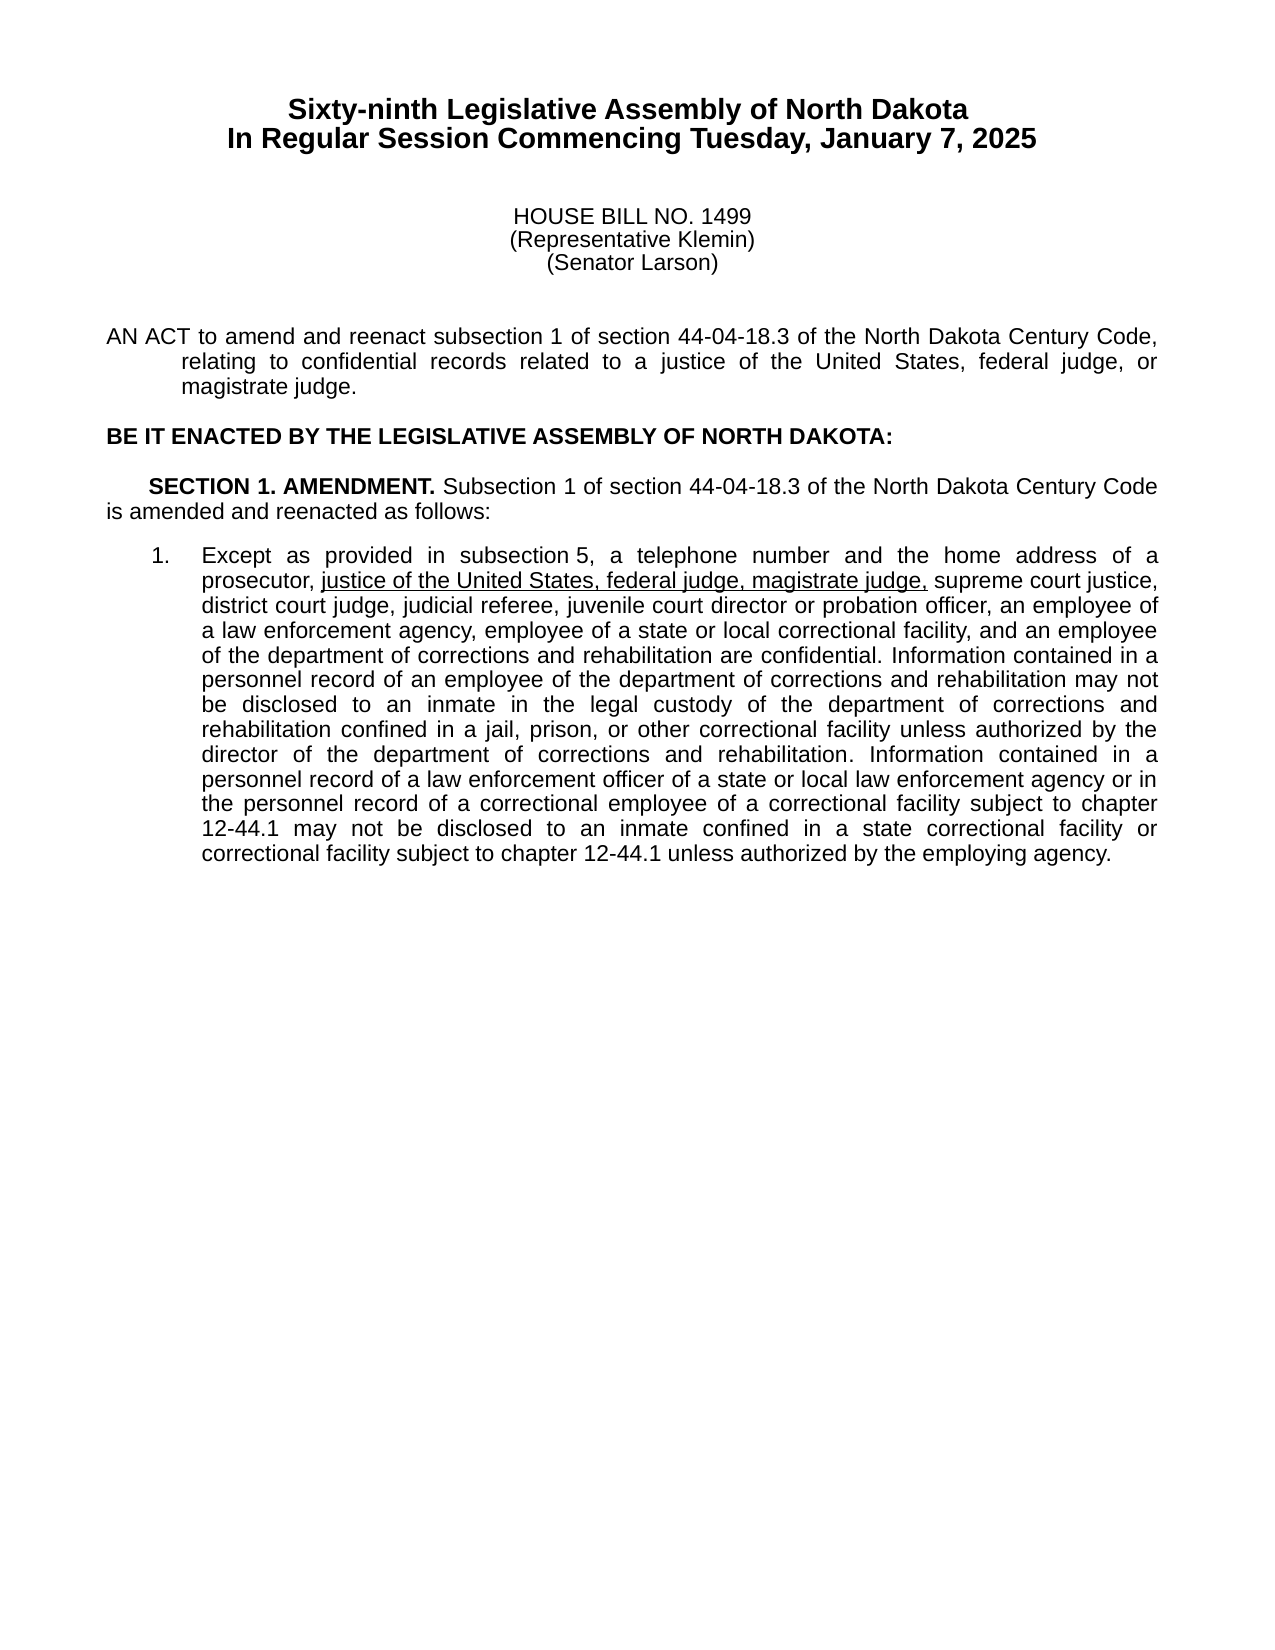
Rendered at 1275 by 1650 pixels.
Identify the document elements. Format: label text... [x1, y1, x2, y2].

title AN ACT to amend and reenact subsection 1 of section 44‑04‑18.3 of the North Dakota Century Code, relating to confidential records related to a justice of the United States, federal judge, or magistrate judge. [106, 325, 1158, 399]
title In Regular Session Commencing Tuesday, January 7, 2025 [106, 125, 1158, 154]
text (Senator Larson) [106, 252, 1158, 275]
text House BILL NO. 1499 [106, 204, 1158, 229]
text BE IT ENACTED BY THE LEGISLATIVE ASSEMBLY OF NORTH DAKOTA: [106, 425, 1158, 449]
text SECTION 1. AMENDMENT. Subsection 1 of section 44‑04‑18.3 of the North Dakota Century Code is amended and reenacted as follows: [106, 474, 1158, 524]
text 1. Except as provided in subsection 5, a telephone number and the home address of a prosecutor, justice of the United States, federal judge, magistrate judge, supreme court justice, district court judge, judicial referee, juvenile court director or probation officer, an employee of a law enforcement agency, employee of a state or local correctional facility, and an employee of the department of corrections and rehabilitation are confidential. Information contained in a personnel record of an employee of the department of corrections and rehabilitation may not be disclosed to an inmate in the legal custody of the department of corrections and rehabilitation confined in a jail, prison, or other correctional facility unless authorized by the director of the department of corrections and rehabilitation. Information contained in a personnel record of a law enforcement officer of a state or local law enforcement agency or in the personnel record of a correctional employee of a correctional facility subject to chapter 12‑44.1 may not be disclosed to an inmate confined in a state correctional facility or correctional facility subject to chapter 12‑44.1 unless authorized by the employing agency. [106, 544, 1158, 866]
text (Representative Klemin) [106, 229, 1158, 252]
title Sixty-ninth Legislative Assembly of North Dakota [106, 96, 1158, 125]
